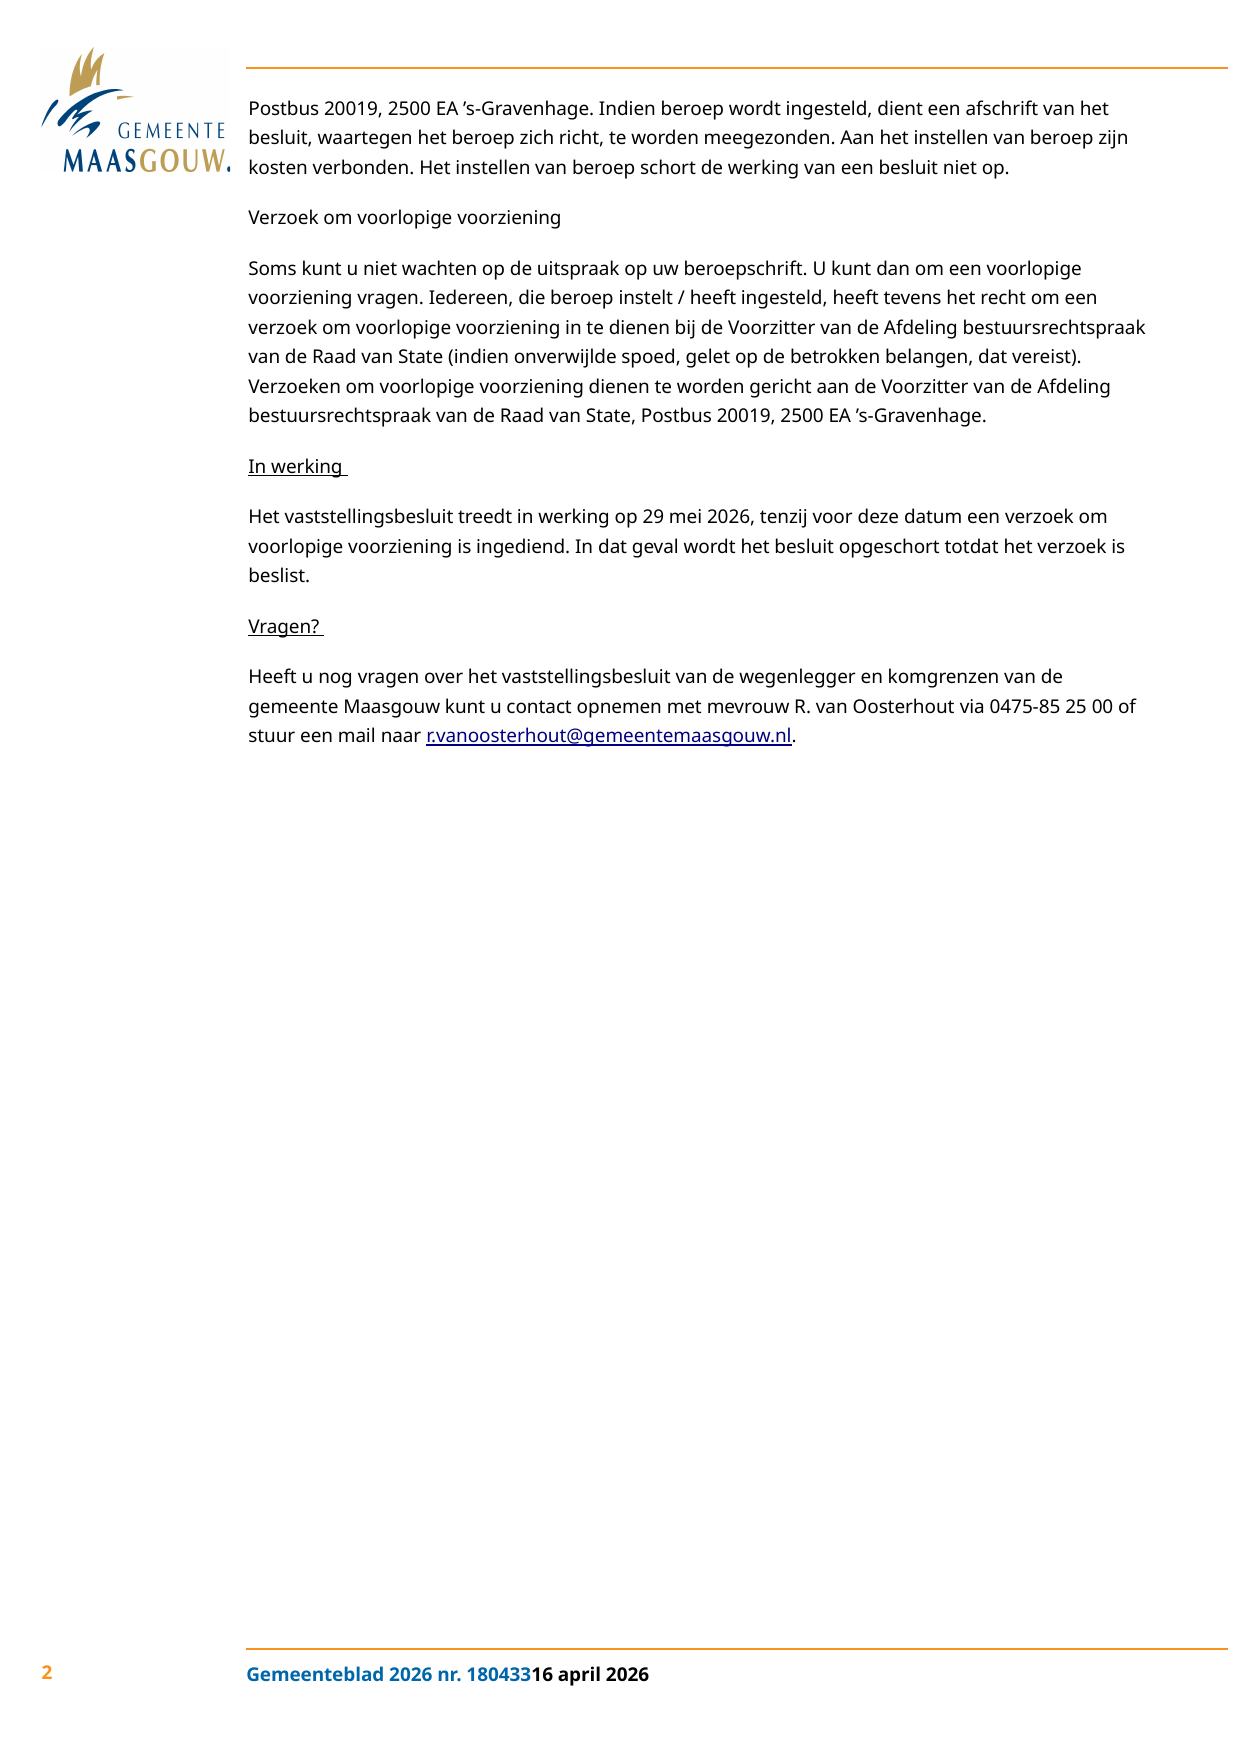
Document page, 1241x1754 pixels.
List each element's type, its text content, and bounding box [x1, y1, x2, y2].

text Vragen? [248, 613, 1152, 639]
text Soms kunt u niet wachten op de uitspraak op uw beroepschrift. U kunt dan om een voorlopige voorziening vragen. Iedereen, die beroep instelt / heeft ingesteld, heeft tevens het recht om een verzoek om voorlopige voorziening in te dienen bij de Voorzitter van de Afdeling bestuursrechtspraak van de Raad van State (indien onverwijlde spoed, gelet op de betrokken belangen, dat vereist). Verzoeken om voorlopige voorziening dienen te worden gericht aan de Voorzitter van de Afdeling bestuursrechtspraak van de Raad van State, Postbus 20019, 2500 EA ’s-Gravenhage. [248, 255, 1152, 428]
text In werking [248, 453, 1152, 479]
text Het vaststellingsbesluit treedt in werking op 29 mei 2026, tenzij voor deze datum een verzoek om voorlopige voorziening is ingediend. In dat geval wordt het besluit opgeschort totdat het verzoek is beslist. [248, 503, 1152, 588]
text Heeft u nog vragen over het vaststellingsbesluit van de wegenlegger en komgrenzen van de gemeente Maasgouw kunt u contact opnemen met mevrouw R. van Oosterhout via 0475-85 25 00 of stuur een mail naar r.vanoosterhout@gemeentemaasgouw.nl. [248, 663, 1152, 748]
text Verzoek om voorlopige voorziening [248, 204, 1152, 230]
text Postbus 20019, 2500 EA ’s-Gravenhage. Indien beroep wordt ingesteld, dient een afschrift van het besluit, waartegen het beroep zich richt, te worden meegezonden. Aan het instellen van beroep zijn kosten verbonden. Het instellen van beroep schort de werking van een besluit niet op. [248, 95, 1152, 180]
picture [41, 47, 231, 172]
